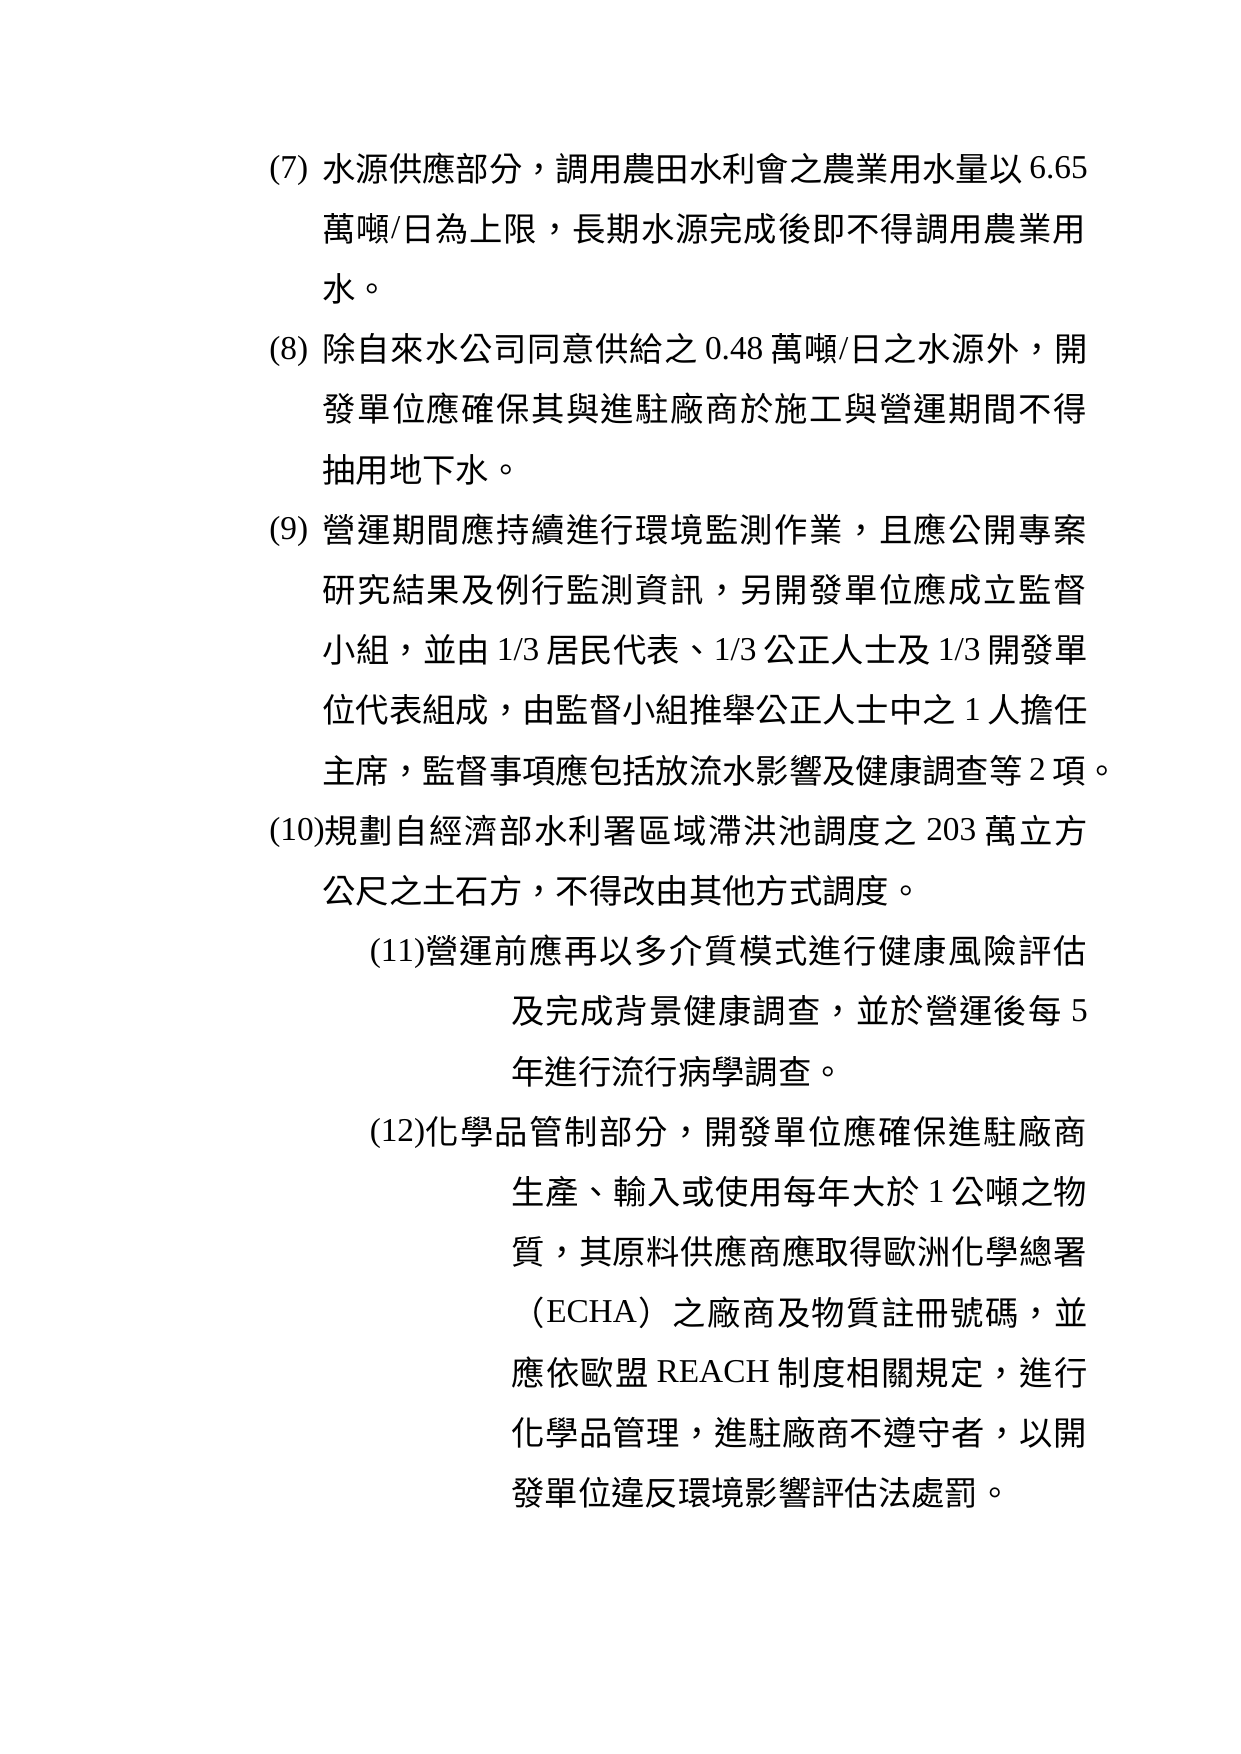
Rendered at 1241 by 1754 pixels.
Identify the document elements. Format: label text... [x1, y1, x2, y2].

list 化學品管制部分，開發單位應確保進駐廠商生產、輸入或使用每年大於1公噸之物質，其原料供應商應取得歐洲化學總署（ECHA）之廠商及物質註冊號碼，並應依歐盟REACH制度相關規定，進行化學品管理，進駐廠商不遵守者，以開發單位違反環境影響評估法處罰。 [369, 1100, 1087, 1521]
list 營運前應再以多介質模式進行健康風險評估及完成背景健康調查，並於營運後每5年進行流行病學調查。 [369, 919, 1087, 1100]
list 規劃自經濟部水利署區域滯洪池調度之203萬立方公尺之土石方，不得改由其他方式調度。 [269, 799, 1087, 919]
list 除自來水公司同意供給之0.48萬噸/日之水源外，開發單位應確保其與進駐廠商於施工與營運期間不得抽用地下水。 [269, 317, 1087, 498]
list 水源供應部分，調用農田水利會之農業用水量以6.65萬噸/日為上限，長期水源完成後即不得調用農業用水。 [269, 136, 1087, 317]
list 營運期間應持續進行環境監測作業，且應公開專案研究結果及例行監測資訊，另開發單位應成立監督小組，並由1/3居民代表、1/3公正人士及1/3開發單位代表組成，由監督小組推舉公正人士中之1人擔任主席，監督事項應包括放流水影響及健康調查等2項。 [269, 498, 1087, 799]
